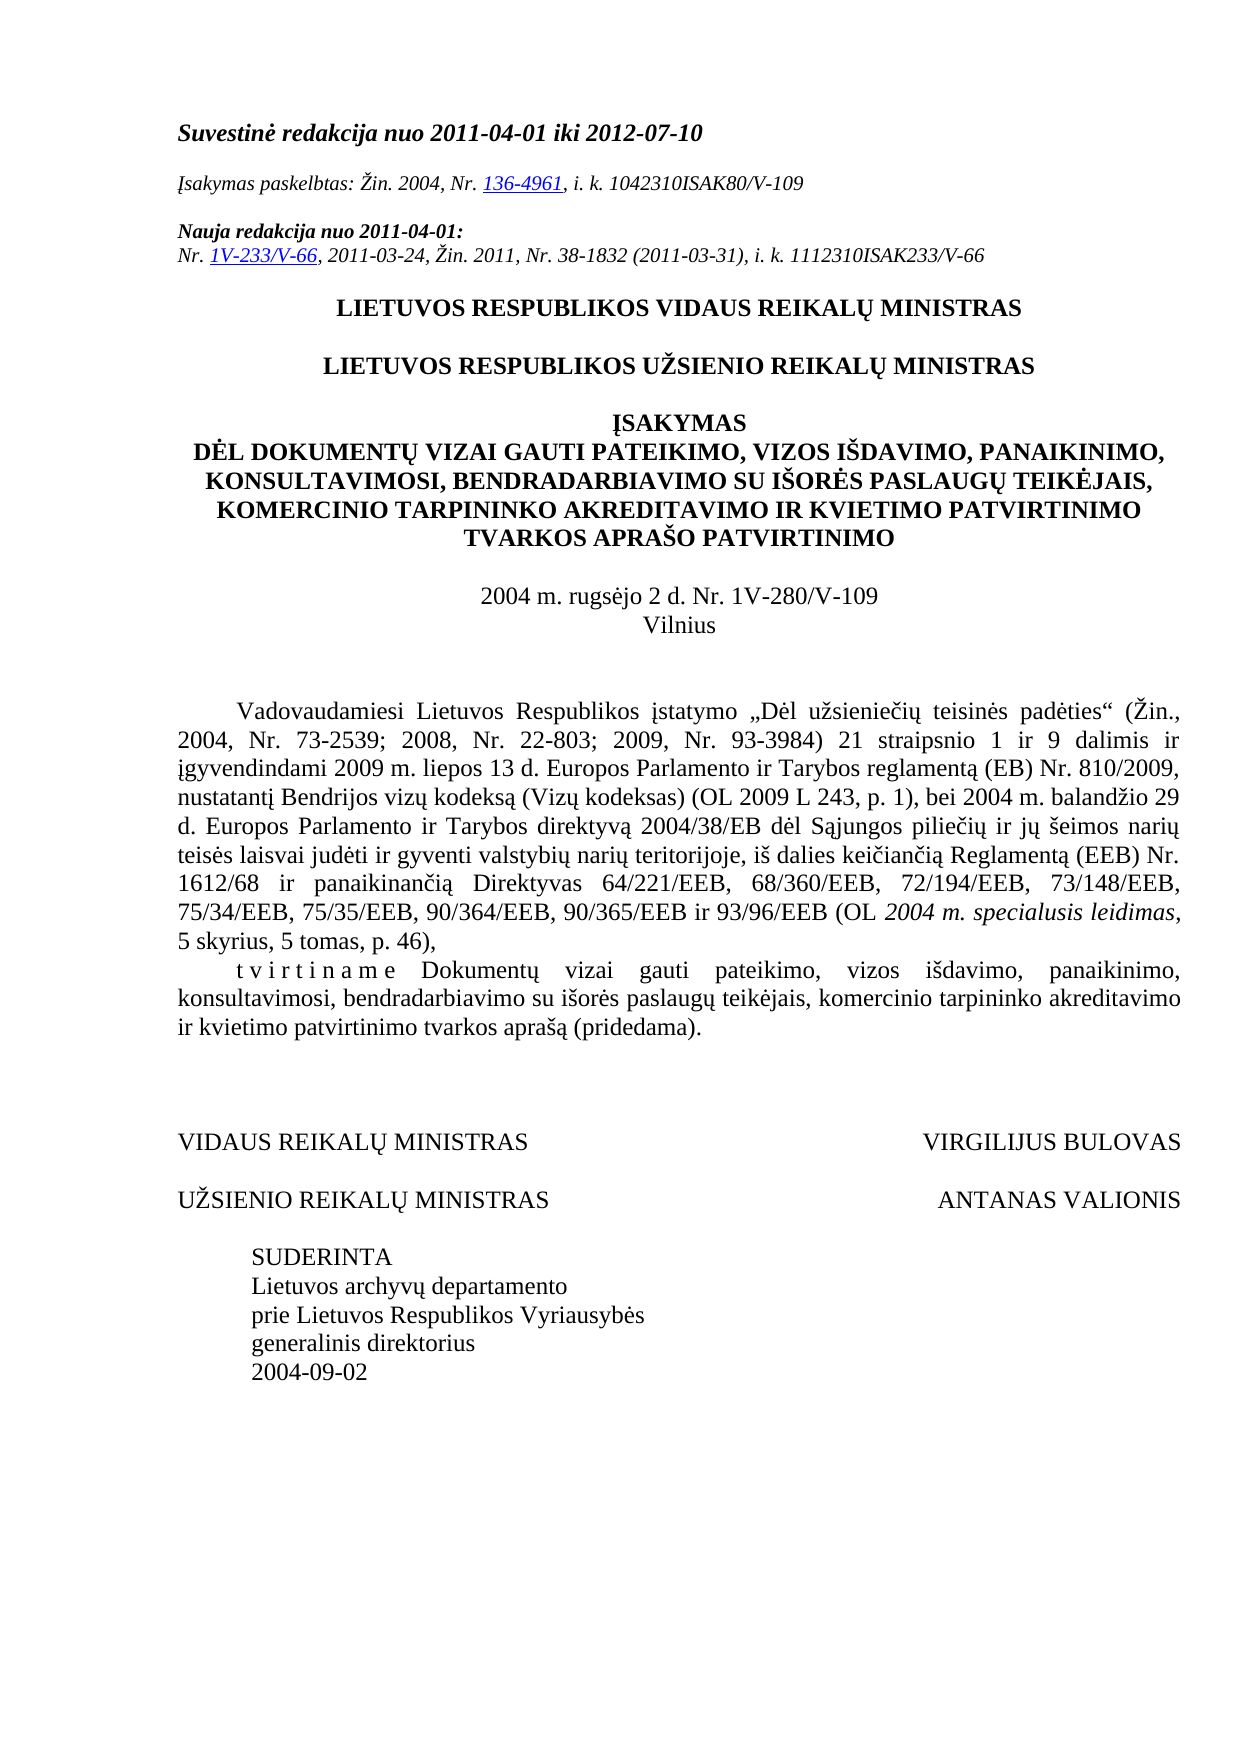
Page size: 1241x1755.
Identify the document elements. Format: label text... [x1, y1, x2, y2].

text 2004-09-02 [177, 1357, 1181, 1386]
text Lietuvos archyvų departamento [177, 1271, 1181, 1300]
text VIDAUS REIKALŲ MINISTRAS VIRGILIJUS BULOVAS [177, 1127, 1181, 1156]
text generalinis direktorius [177, 1328, 1181, 1357]
text tvirtiname Dokumentų vizai gauti pateikimo, vizos išdavimo, panaikinimo, konsultavimosi, bendradarbiavimo su išorės paslaugų teikėjais, komercinio tarpininko akreditavimo ir kvietimo patvirtinimo tvarkos aprašą (pridedama). [177, 955, 1181, 1041]
text SUDERINTA [177, 1242, 1181, 1271]
text Vilnius [177, 610, 1181, 638]
text Nr. 1V-233/V-66, 2011-03-24, Žin. 2011, Nr. 38-1832 (2011-03-31), i. k. 1112310ISAK233/V-66 [177, 243, 1181, 267]
text LIETUVOS RESPUBLIKOS UŽSIENIO REIKALŲ MINISTRAS [177, 351, 1181, 380]
text UŽSIENIO REIKALŲ MINISTRAS ANTANAS VALIONIS [177, 1185, 1181, 1213]
text DĖL DOKUMENTŲ VIZAI GAUTI PATEIKIMO, VIZOS IŠDAVIMO, panaikinimo, KONSULTAvimosi, BENDRADARBIAVIMO SU IŠORĖS PASLAUGŲ TEIKĖJAIS, KOMERCINIO TARPININKO akreditavimo ir kvietimo patvirtinimo tvarkos APRAŠO PATVIRTINIMO [177, 437, 1181, 552]
text Suvestinė redakcija nuo 2011-04-01 iki 2012-07-10 [177, 118, 1181, 147]
text LIETUVOS RESPUBLIKOS VIDAUS REIKALŲ MINISTRAS [177, 293, 1181, 322]
text Nauja redakcija nuo 2011-04-01: [177, 219, 1181, 243]
text 2004 m. rugsėjo 2 d. Nr. 1V-280/V-109 [177, 581, 1181, 610]
text ĮSAKYMAS [177, 408, 1181, 437]
text Įsakymas paskelbtas: Žin. 2004, Nr. 136-4961, i. k. 1042310ISAK80/V-109 [177, 171, 1181, 195]
text prie Lietuvos Respublikos Vyriausybės [177, 1300, 1181, 1328]
text Vadovaudamiesi Lietuvos Respublikos įstatymo „Dėl užsieniečių teisinės padėties“ (Žin., 2004, Nr. 73-2539; 2008, Nr. 22-803; 2009, Nr. 93-3984) 21 straipsnio 1 ir 9 dalimis ir įgyvendindami 2009 m. liepos 13 d. Europos Parlamento ir Tarybos reglamentą (EB) Nr. 810/2009, nustatantį Bendrijos vizų kodeksą (Vizų kodeksas) (OL 2009 L 243, p. 1), bei 2004 m. balandžio 29 d. Europos Parlamento ir Tarybos direktyvą 2004/38/EB dėl Sąjungos piliečių ir jų šeimos narių teisės laisvai judėti ir gyventi valstybių narių teritorijoje, iš dalies keičiančią Reglamentą (EEB) Nr. 1612/68 ir panaikinančią Direktyvas 64/221/EEB, 68/360/EEB, 72/194/EEB, 73/148/EEB, 75/34/EEB, 75/35/EEB, 90/364/EEB, 90/365/EEB ir 93/96/EEB (OL 2004 m. specialusis leidimas, 5 skyrius, 5 tomas, p. 46), [177, 696, 1181, 955]
